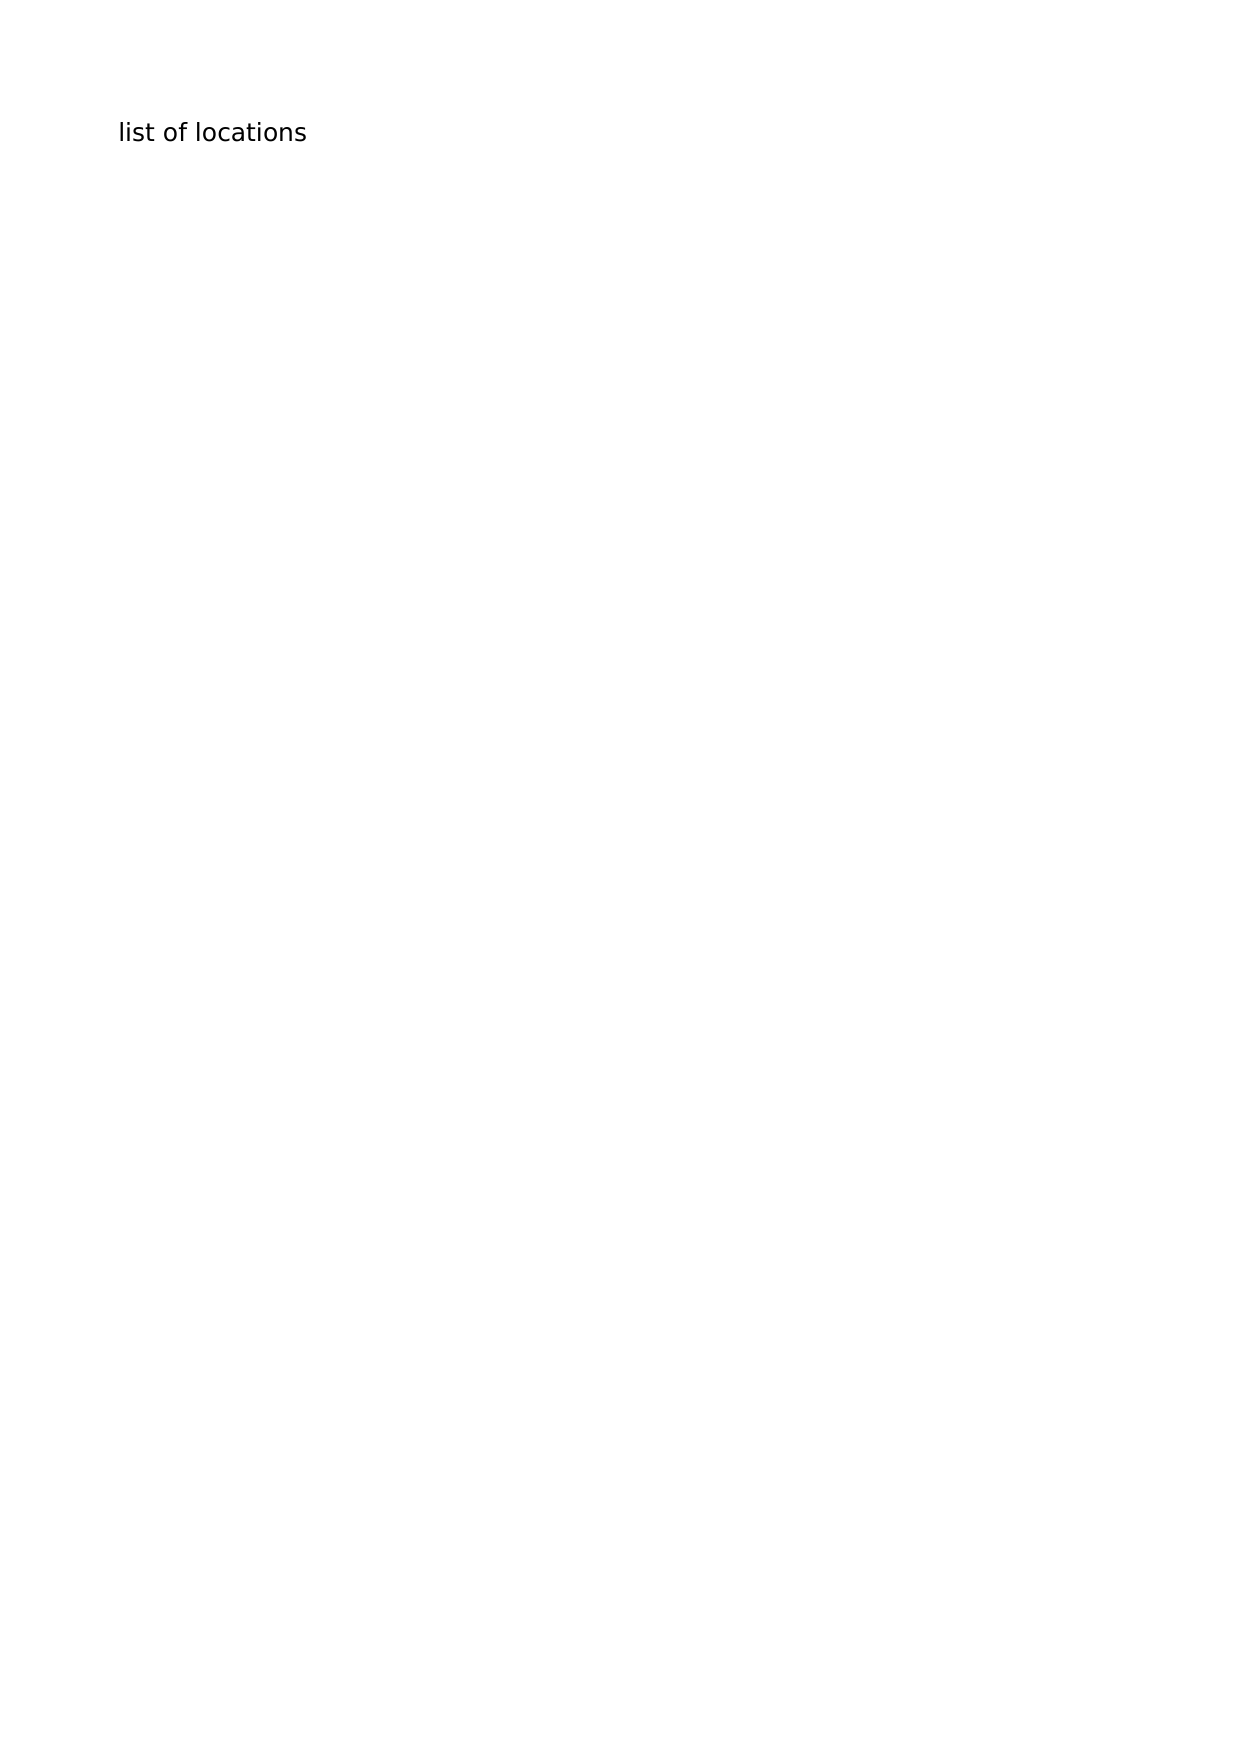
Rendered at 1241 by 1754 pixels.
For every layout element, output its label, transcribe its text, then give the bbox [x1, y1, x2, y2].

text list of locations [118, 118, 1122, 147]
